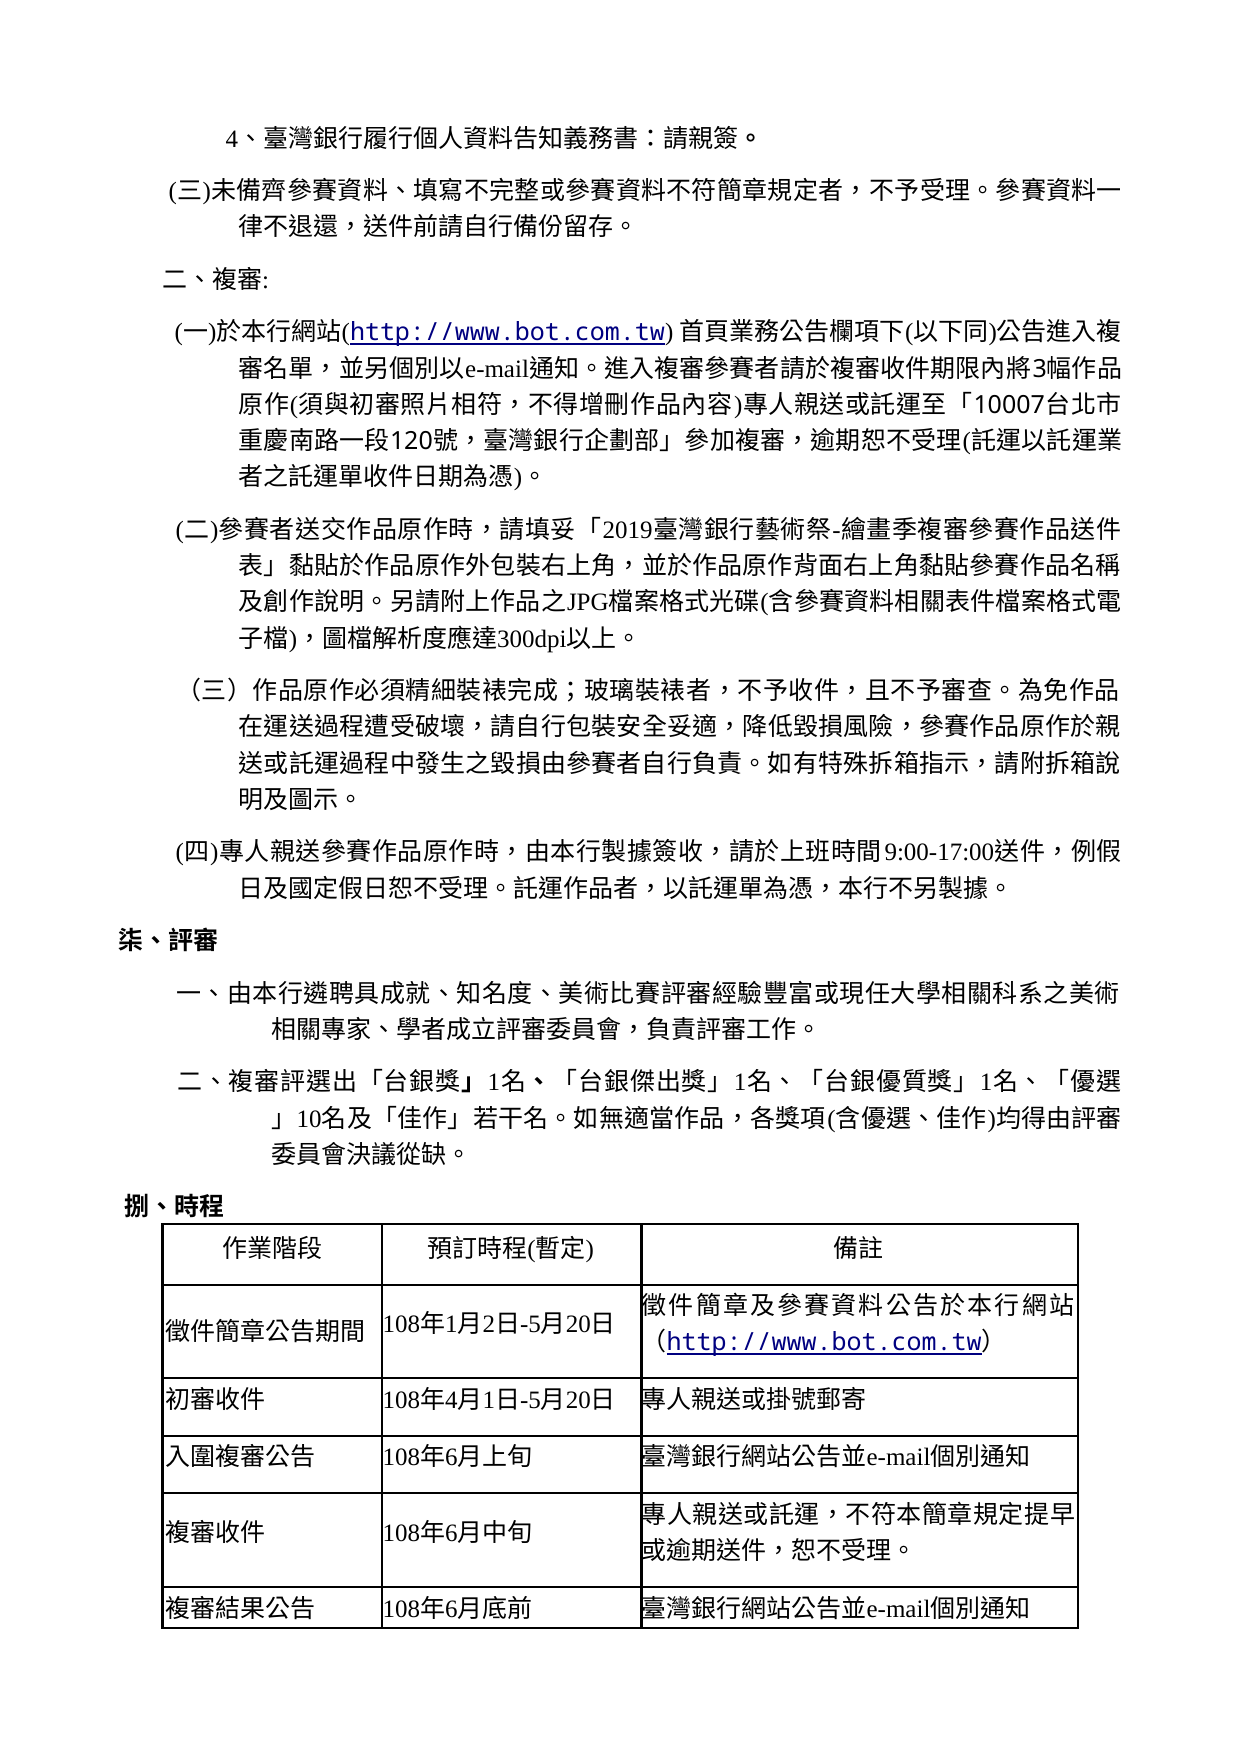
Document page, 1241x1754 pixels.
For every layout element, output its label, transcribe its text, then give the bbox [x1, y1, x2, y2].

text 二、複審評選出「台銀獎」1名、「台銀傑出獎」1名、「台銀優質獎」1名、「優選」10名及「佳作」若干名。如無適當作品，各獎項(含優選、佳作)均得由評審委員會決議從缺。 [162, 1062, 1122, 1171]
table_header 預訂時程(暫定) [383, 1225, 640, 1283]
table_cell 108年6月上旬 [383, 1437, 640, 1492]
table_cell 臺灣銀行網站公告並e-mail個別通知 [643, 1437, 1077, 1492]
table_cell 複審結果公告 [164, 1588, 381, 1627]
table_cell 專人親送或託運，不符本簡章規定提早或逾期送件，恕不受理。 [643, 1494, 1077, 1586]
table_cell 108年1月2日-5月20日 [383, 1286, 640, 1377]
text 一、由本行遴聘具成就、知名度、美術比賽評審經驗豐富或現任大學相關科系之美術相關專家、學者成立評審委員會，負責評審工作。 [162, 973, 1122, 1046]
table_cell 徵件簡章及參賽資料公告於本行網站（http://www.bot.com.tw） [643, 1286, 1077, 1377]
table_cell 108年6月底前 [383, 1588, 640, 1627]
text 4、臺灣銀行履行個人資料告知義務書：請親簽。 [225, 118, 1122, 154]
text (三)未備齊參賽資料、填寫不完整或參賽資料不符簡章規定者，不予受理。參賽資料一律不退還，送件前請自行備份留存。 [162, 171, 1122, 243]
table_header 作業階段 [164, 1225, 381, 1283]
table_cell 入圍複審公告 [164, 1437, 381, 1492]
table_cell 徵件簡章公告期間 [164, 1286, 381, 1377]
text (一)於本行網站(http://www.bot.com.tw) 首頁業務公告欄項下(以下同)公告進入複審名單，並另個別以e-mail通知。進入複審參賽者請於複審收件期限內將3幅作品原作(須與初審照片相符，不得增刪作品內容)專人親送或託運至「10007台北市重慶南路一段120號，臺灣銀行企劃部」參加複審，逾期恕不受理(託運以託運業者之託運單收件日期為憑)。 [162, 312, 1122, 493]
text 捌、時程 [118, 1187, 1122, 1223]
table_cell 初審收件 [164, 1379, 381, 1435]
table_cell 108年6月中旬 [383, 1494, 640, 1586]
text （三）作品原作必須精細裝裱完成；玻璃裝裱者，不予收件，且不予審查。為免作品在運送過程遭受破壞，請自行包裝安全妥適，降低毀損風險，參賽作品原作於親送或託運過程中發生之毀損由參賽者自行負責。如有特殊拆箱指示，請附拆箱說明及圖示。 [162, 671, 1122, 816]
table_cell 臺灣銀行網站公告並e-mail個別通知 [643, 1588, 1077, 1627]
table_cell 複審收件 [164, 1494, 381, 1586]
table_cell 專人親送或掛號郵寄 [643, 1379, 1077, 1435]
table_cell 108年4月1日-5月20日 [383, 1379, 640, 1435]
text (四)專人親送參賽作品原作時，由本行製據簽收，請於上班時間9:00-17:00送件，例假日及國定假日恕不受理。託運作品者，以託運單為憑，本行不另製據。 [162, 832, 1122, 904]
text (二)參賽者送交作品原作時，請填妥「2019臺灣銀行藝術祭-繪畫季複審參賽作品送件表」黏貼於作品原作外包裝右上角，並於作品原作背面右上角黏貼參賽作品名稱及創作說明。另請附上作品之JPG檔案格式光碟(含參賽資料相關表件檔案格式電子檔)，圖檔解析度應達300dpi以上。 [162, 509, 1122, 654]
text 二、複審: [162, 259, 1122, 296]
text 柒、評審 [118, 921, 1122, 957]
table_header 備註 [643, 1225, 1077, 1283]
